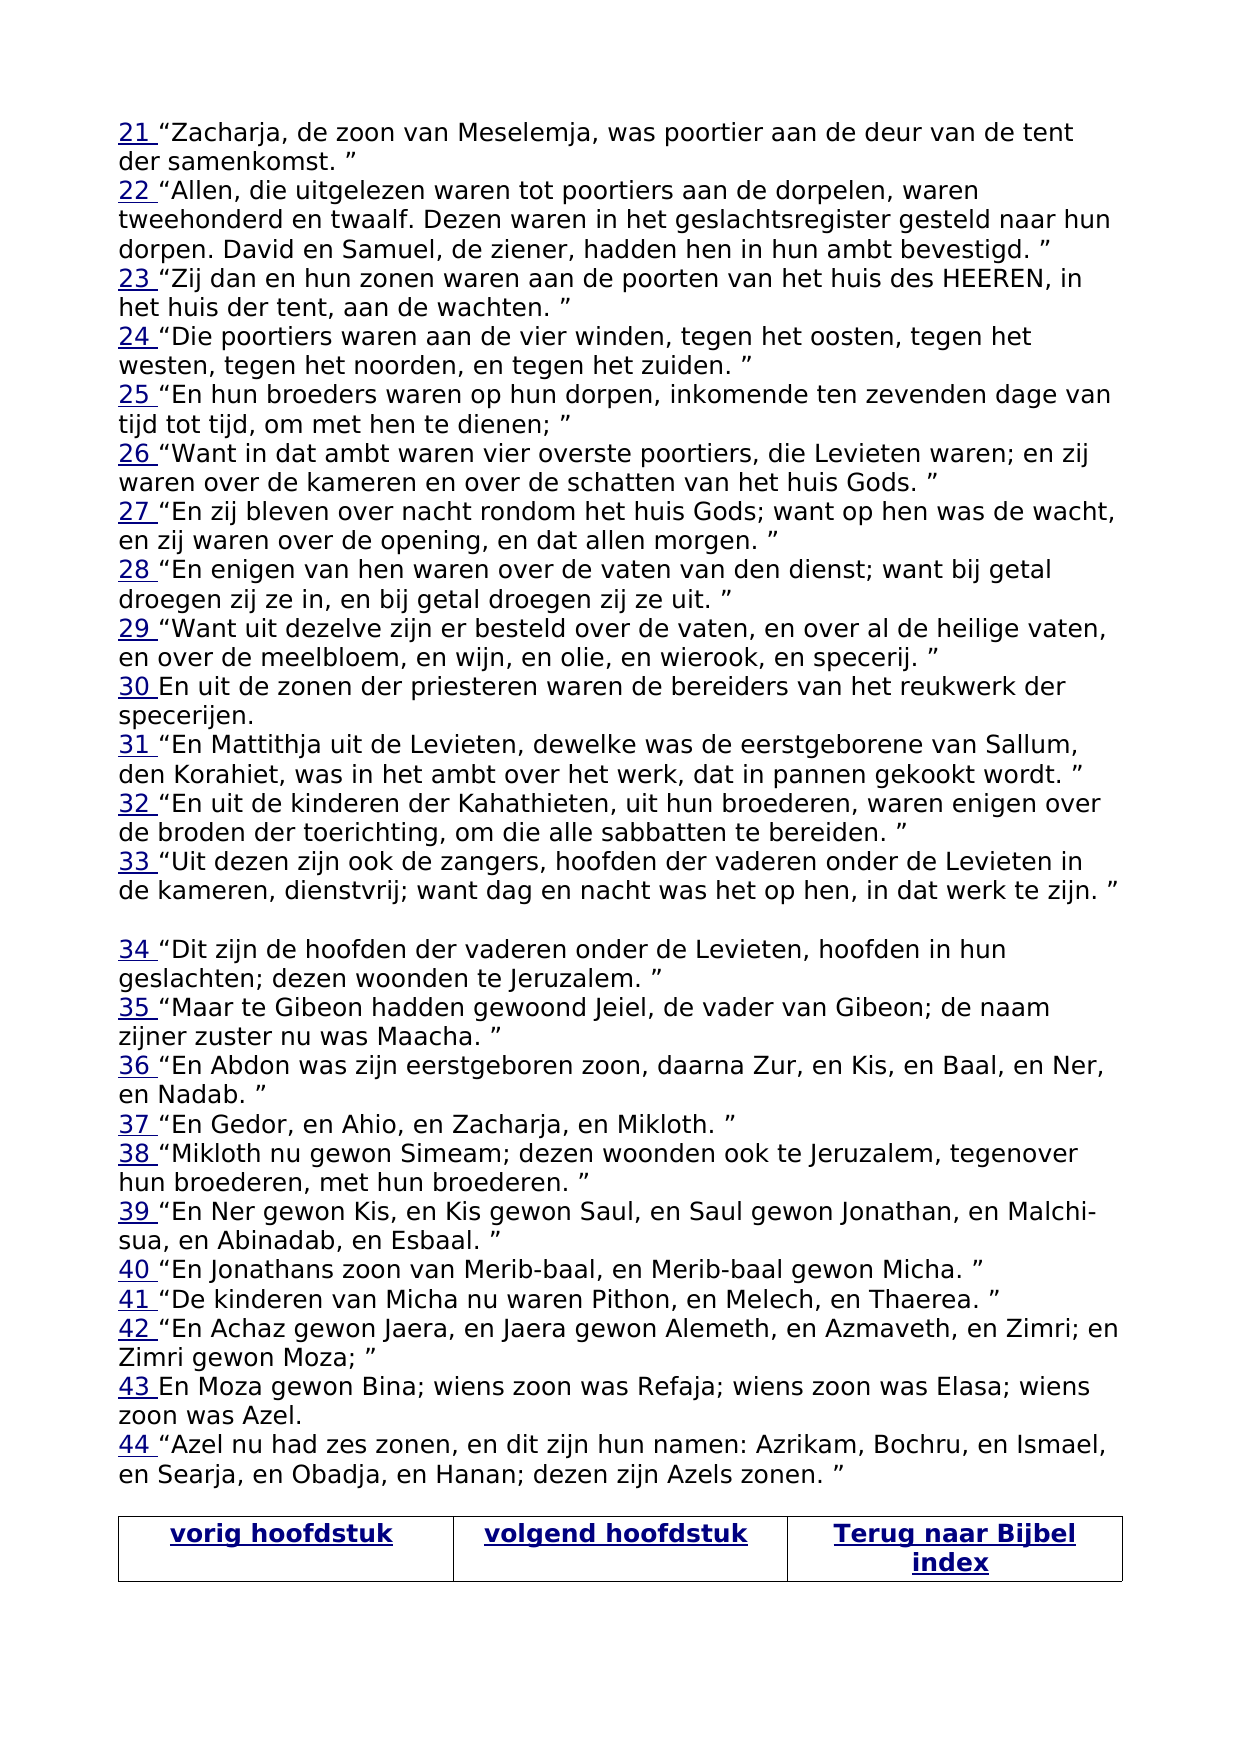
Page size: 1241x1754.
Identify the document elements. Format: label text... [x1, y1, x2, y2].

table_header Terug naar Bijbel index [788, 1517, 1122, 1581]
table_header vorig hoofdstuk [119, 1517, 453, 1581]
text 21 “Zacharja, de zoon van Meselemja, was poortier aan de deur van de tent der samenkomst. ” 22 “Allen, die uitgelezen waren tot poortiers aan de dorpelen, waren tweehonderd en twaalf. Dezen waren in het geslachtsregister gesteld naar hun dorpen. David en Samuel, de ziener, hadden hen in hun ambt bevestigd. ” 23 “Zij dan en hun zonen waren aan de poorten van het huis des HEEREN, in het huis der tent, aan de wachten. ” 24 “Die poortiers waren aan de vier winden, tegen het oosten, tegen het westen, tegen het noorden, en tegen het zuiden. ” 25 “En hun broeders waren op hun dorpen, inkomende ten zevenden dage van tijd tot tijd, om met hen te dienen; ” 26 “Want in dat ambt waren vier overste poortiers, die Levieten waren; en zij waren over de kameren en over de schatten van het huis Gods. ” 27 “En zij bleven over nacht rondom het huis Gods; want op hen was de wacht, en zij waren over de opening, en dat allen morgen. ” 28 “En enigen van hen waren over de vaten van den dienst; want bij getal droegen zij ze in, en bij getal droegen zij ze uit. ” 29 “Want uit dezelve zijn er besteld over de vaten, en over al de heilige vaten, en over de meelbloem, en wijn, en olie, en wierook, en specerij. ” 30 En uit de zonen der priesteren waren de bereiders van het reukwerk der specerijen. 31 “En Mattithja uit de Levieten, dewelke was de eerstgeborene van Sallum, den Korahiet, was in het ambt over het werk, dat in pannen gekookt wordt. ” 32 “En uit de kinderen der Kahathieten, uit hun broederen, waren enigen over de broden der toerichting, om die alle sabbatten te bereiden. ” 33 “Uit dezen zijn ook de zangers, hoofden der vaderen onder de Levieten in de kameren, dienstvrij; want dag en nacht was het op hen, in dat werk te zijn. ” 34 “Dit zijn de hoofden der vaderen onder de Levieten, hoofden in hun geslachten; dezen woonden te Jeruzalem. ” 35 “Maar te Gibeon hadden gewoond Jeiel, de vader van Gibeon; de naam zijner zuster nu was Maacha. ” 36 “En Abdon was zijn eerstgeboren zoon, daarna Zur, en Kis, en Baal, en Ner, en Nadab. ” 37 “En Gedor, en Ahio, en Zacharja, en Mikloth. ” 38 “Mikloth nu gewon Simeam; dezen woonden ook te Jeruzalem, tegenover hun broederen, met hun broederen. ” 39 “En Ner gewon Kis, en Kis gewon Saul, en Saul gewon Jonathan, en Malchi-sua, en Abinadab, en Esbaal. ” 40 “En Jonathans zoon van Merib-baal, en Merib-baal gewon Micha. ” 41 “De kinderen van Micha nu waren Pithon, en Melech, en Thaerea. ” 42 “En Achaz gewon Jaera, en Jaera gewon Alemeth, en Azmaveth, en Zimri; en Zimri gewon Moza; ” 43 En Moza gewon Bina; wiens zoon was Refaja; wiens zoon was Elasa; wiens zoon was Azel. 44 “Azel nu had zes zonen, en dit zijn hun namen: Azrikam, Bochru, en Ismael, en Searja, en Obadja, en Hanan; dezen zijn Azels zonen. ” [118, 118, 1122, 1489]
table_header volgend hoofdstuk [454, 1517, 787, 1581]
